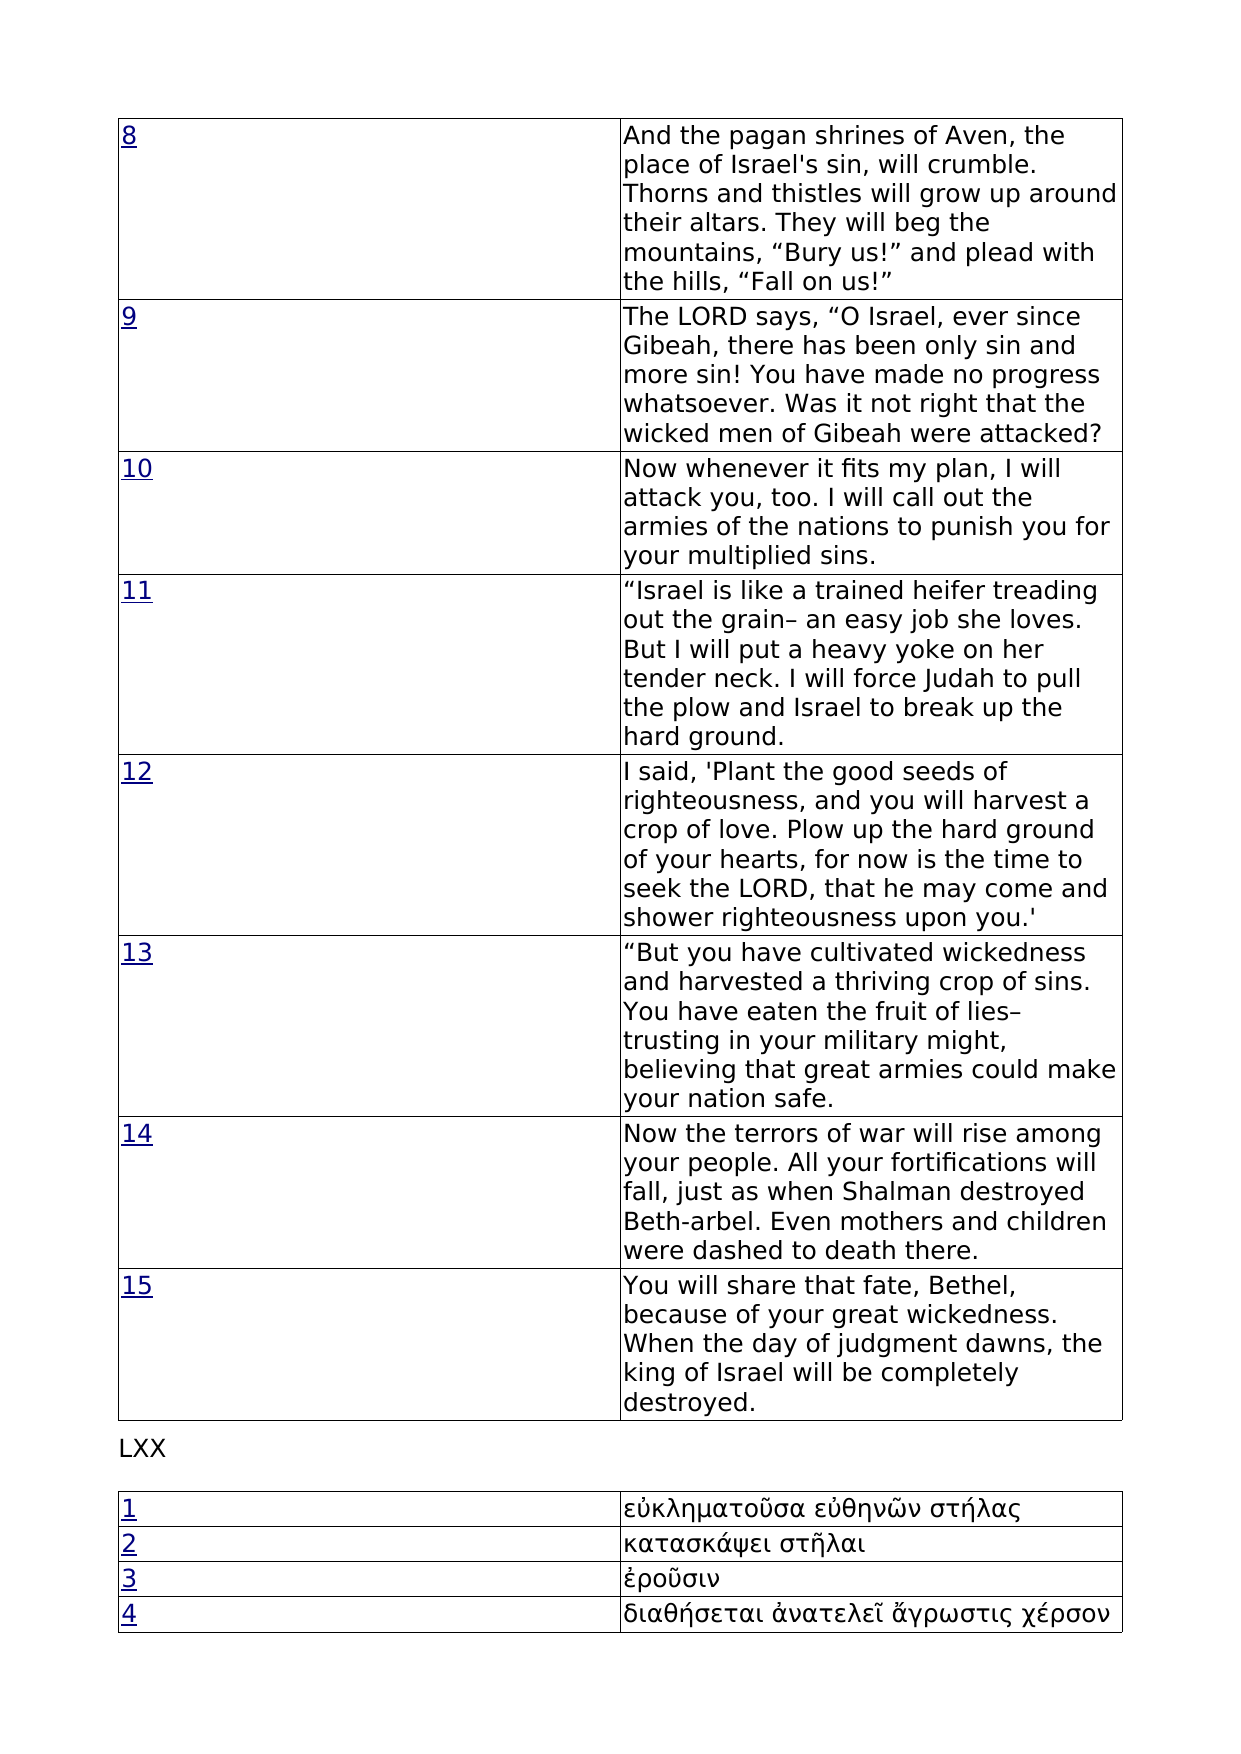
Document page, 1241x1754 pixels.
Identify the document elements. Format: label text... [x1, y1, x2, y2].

table_cell 3 [119, 1562, 620, 1596]
text LXX [118, 1435, 1122, 1464]
table_cell κατασκάψει στῆλαι [621, 1527, 1122, 1561]
table_header εὐκληματοῦσα εὐθηνῶν στήλας [621, 1492, 1122, 1526]
table_cell 15 [119, 1269, 620, 1420]
table_cell And the pagan shrines of Aven, the place of Israel's sin, will crumble. Thorns and thistles will grow up around their altars. They will beg the mountains, “Bury us!” and plead with the hills, “Fall on us!” [621, 119, 1122, 299]
table_cell 8 [119, 119, 620, 299]
table_cell διαθήσεται ἀνατελεῖ ἄγρωστις χέρσον [621, 1597, 1122, 1632]
table_cell “Israel is like a trained heifer treading out the grain– an easy job she loves. But I will put a heavy yoke on her tender neck. I will force Judah to pull the plow and Israel to break up the hard ground. [621, 575, 1122, 754]
table_cell 2 [119, 1527, 620, 1561]
table_cell ἐροῦσιν [621, 1562, 1122, 1596]
table_cell 11 [119, 575, 620, 754]
table_cell Now whenever it fits my plan, I will attack you, too. I will call out the armies of the nations to punish you for your multiplied sins. [621, 452, 1122, 573]
table_cell I said, 'Plant the good seeds of righteousness, and you will harvest a crop of love. Plow up the hard ground of your hearts, for now is the time to seek the LORD, that he may come and shower righteousness upon you.' [621, 755, 1122, 935]
table_cell 14 [119, 1117, 620, 1268]
table_cell 12 [119, 755, 620, 935]
table_cell “But you have cultivated wickedness and harvested a thriving crop of sins. You have eaten the fruit of lies– trusting in your military might, believing that great armies could make your nation safe. [621, 936, 1122, 1116]
table_header 1 [119, 1492, 620, 1526]
table_cell 10 [119, 452, 620, 573]
table_cell Now the terrors of war will rise among your people. All your fortifications will fall, just as when Shalman destroyed Beth-arbel. Even mothers and children were dashed to death there. [621, 1117, 1122, 1268]
table_cell 4 [119, 1597, 620, 1632]
table_cell The LORD says, “O Israel, ever since Gibeah, there has been only sin and more sin! You have made no progress whatsoever. Was it not right that the wicked men of Gibeah were attacked? [621, 300, 1122, 451]
table_cell 9 [119, 300, 620, 451]
table_cell 13 [119, 936, 620, 1116]
table_cell You will share that fate, Bethel, because of your great wickedness. When the day of judgment dawns, the king of Israel will be completely destroyed. [621, 1269, 1122, 1420]
